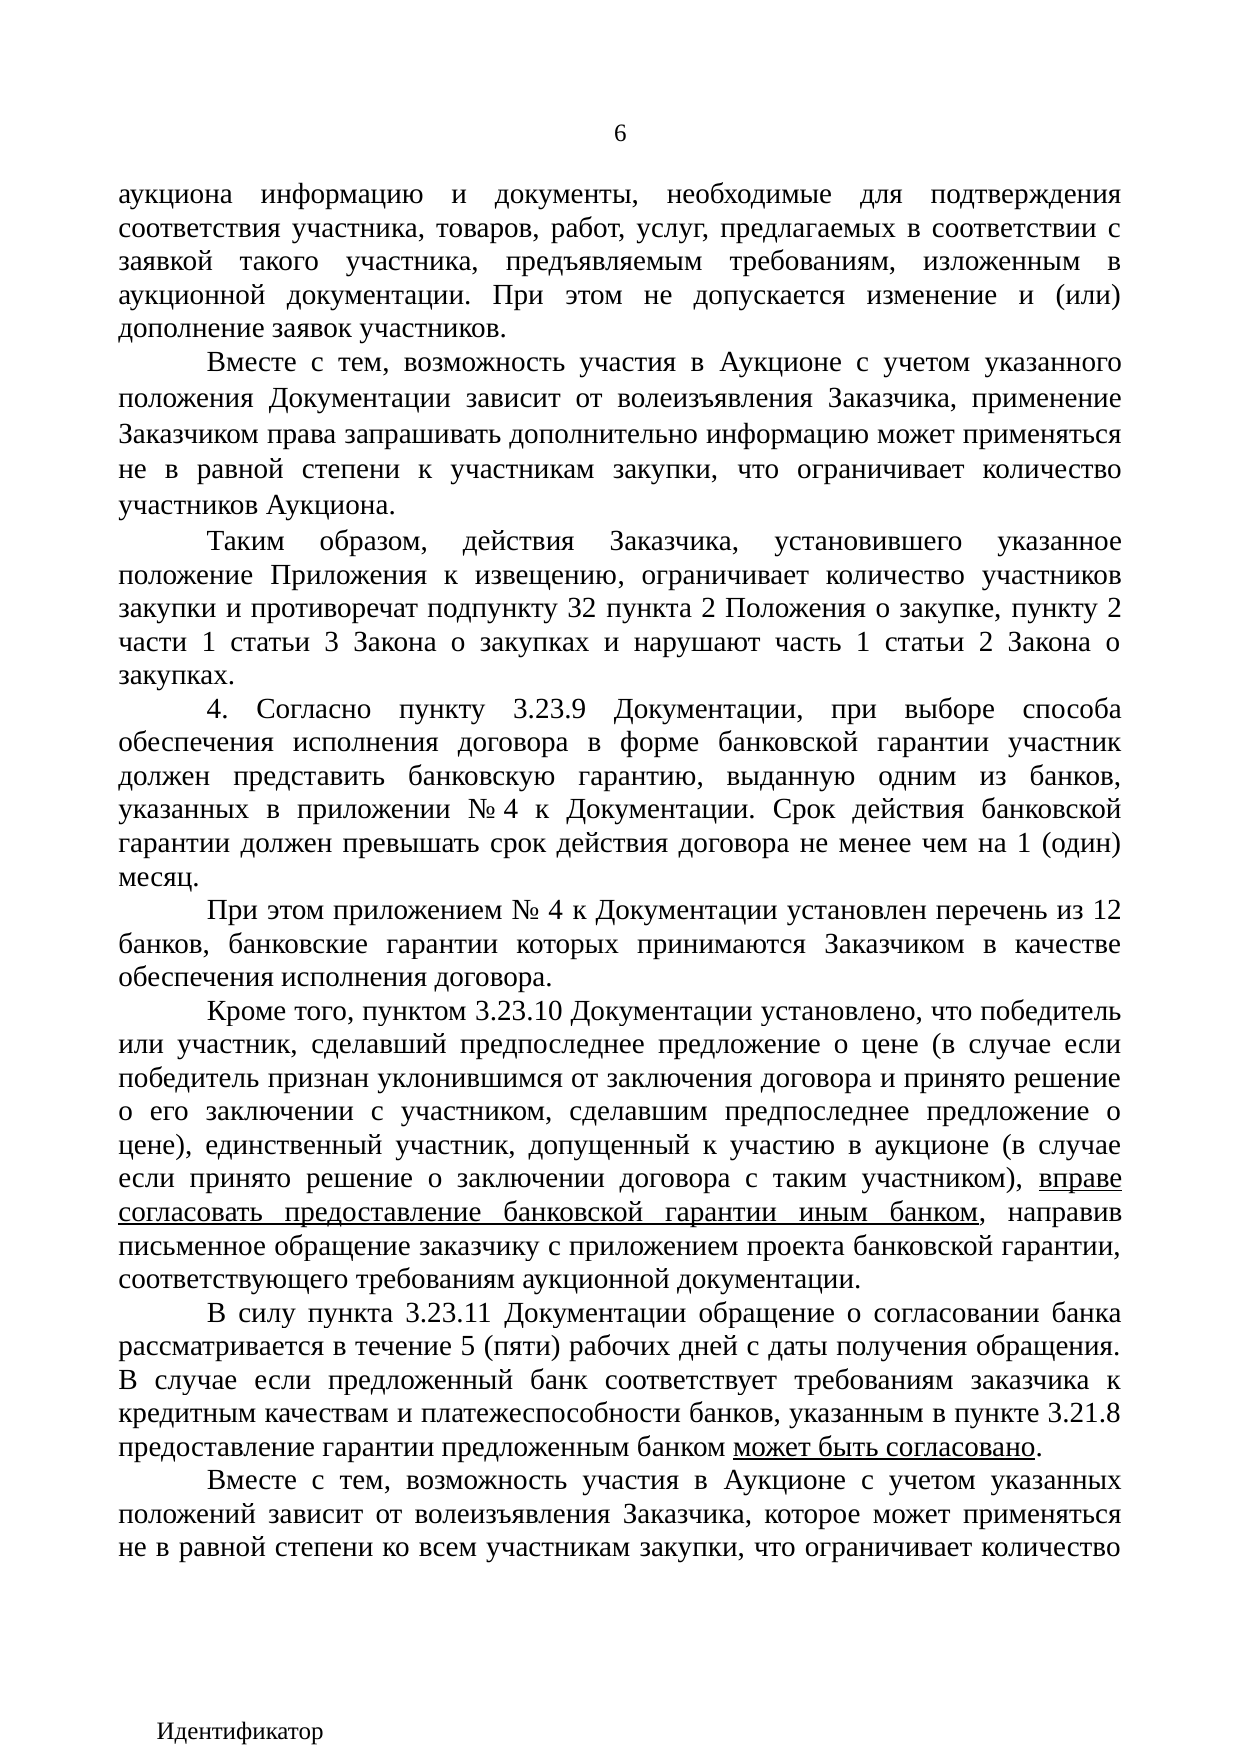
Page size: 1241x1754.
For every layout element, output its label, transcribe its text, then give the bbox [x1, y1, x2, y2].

text аукциона информацию и документы, необходимые для подтверждения соответствия участника, товаров, работ, услуг, предлагаемых в соответствии с заявкой такого участника, предъявляемым требованиям, изложенным в аукционной документации. При этом не допускается изменение и (или) дополнение заявок участников. [118, 176, 1122, 344]
text Вместе с тем, возможность участия в Аукционе с учетом указанного положения Документации зависит от волеизъявления Заказчика, применение Заказчиком права запрашивать дополнительно информацию может применяться не в равной степени к участникам закупки, что ограничивает количество участников Аукциона. [118, 344, 1122, 521]
text Вместе с тем, возможность участия в Аукционе с учетом указанных положений зависит от волеизъявления Заказчика, которое может применяться не в равной степени ко всем участникам закупки, что ограничивает количество [118, 1462, 1122, 1563]
text В силу пункта 3.23.11 Документации обращение о согласовании банка рассматривается в течение 5 (пяти) рабочих дней с даты получения обращения. В случае если предложенный банк соответствует требованиям заказчика к кредитным качествам и платежеспособности банков, указанным в пункте 3.21.8 предоставление гарантии предложенным банком может быть согласовано. [118, 1295, 1122, 1462]
text Кроме того, пунктом 3.23.10 Документации установлено, что победитель или участник, сделавший предпоследнее предложение о цене (в случае если победитель признан уклонившимся от заключения договора и принято решение о его заключении с участником, сделавшим предпоследнее предложение о цене), единственный участник, допущенный к участию в аукционе (в случае если принято решение о заключении договора с таким участником), вправе согласовать предоставление банковской гарантии иным банком, направив письменное обращение заказчику с приложением проекта банковской гарантии, соответствующего требованиям аукционной документации. [118, 993, 1122, 1295]
text Таким образом, действия Заказчика, установившего указанное положение Приложения к извещению, ограничивает количество участников закупки и противоречат подпункту 32 пункта 2 Положения о закупке, пункту 2 части 1 статьи 3 Закона о закупках и нарушают часть 1 статьи 2 Закона о закупках. [118, 523, 1122, 691]
text При этом приложением № 4 к Документации установлен перечень из 12 банков, банковские гарантии которых принимаются Заказчиком в качестве обеспечения исполнения договора. [118, 892, 1122, 993]
text 4. Согласно пункту 3.23.9 Документации, при выборе способа обеспечения исполнения договора в форме банковской гарантии участник должен представить банковскую гарантию, выданную одним из банков, указанных в приложении № 4 к Документации. Срок действия банковской гарантии должен превышать срок действия договора не менее чем на 1 (один) месяц. [118, 691, 1122, 892]
